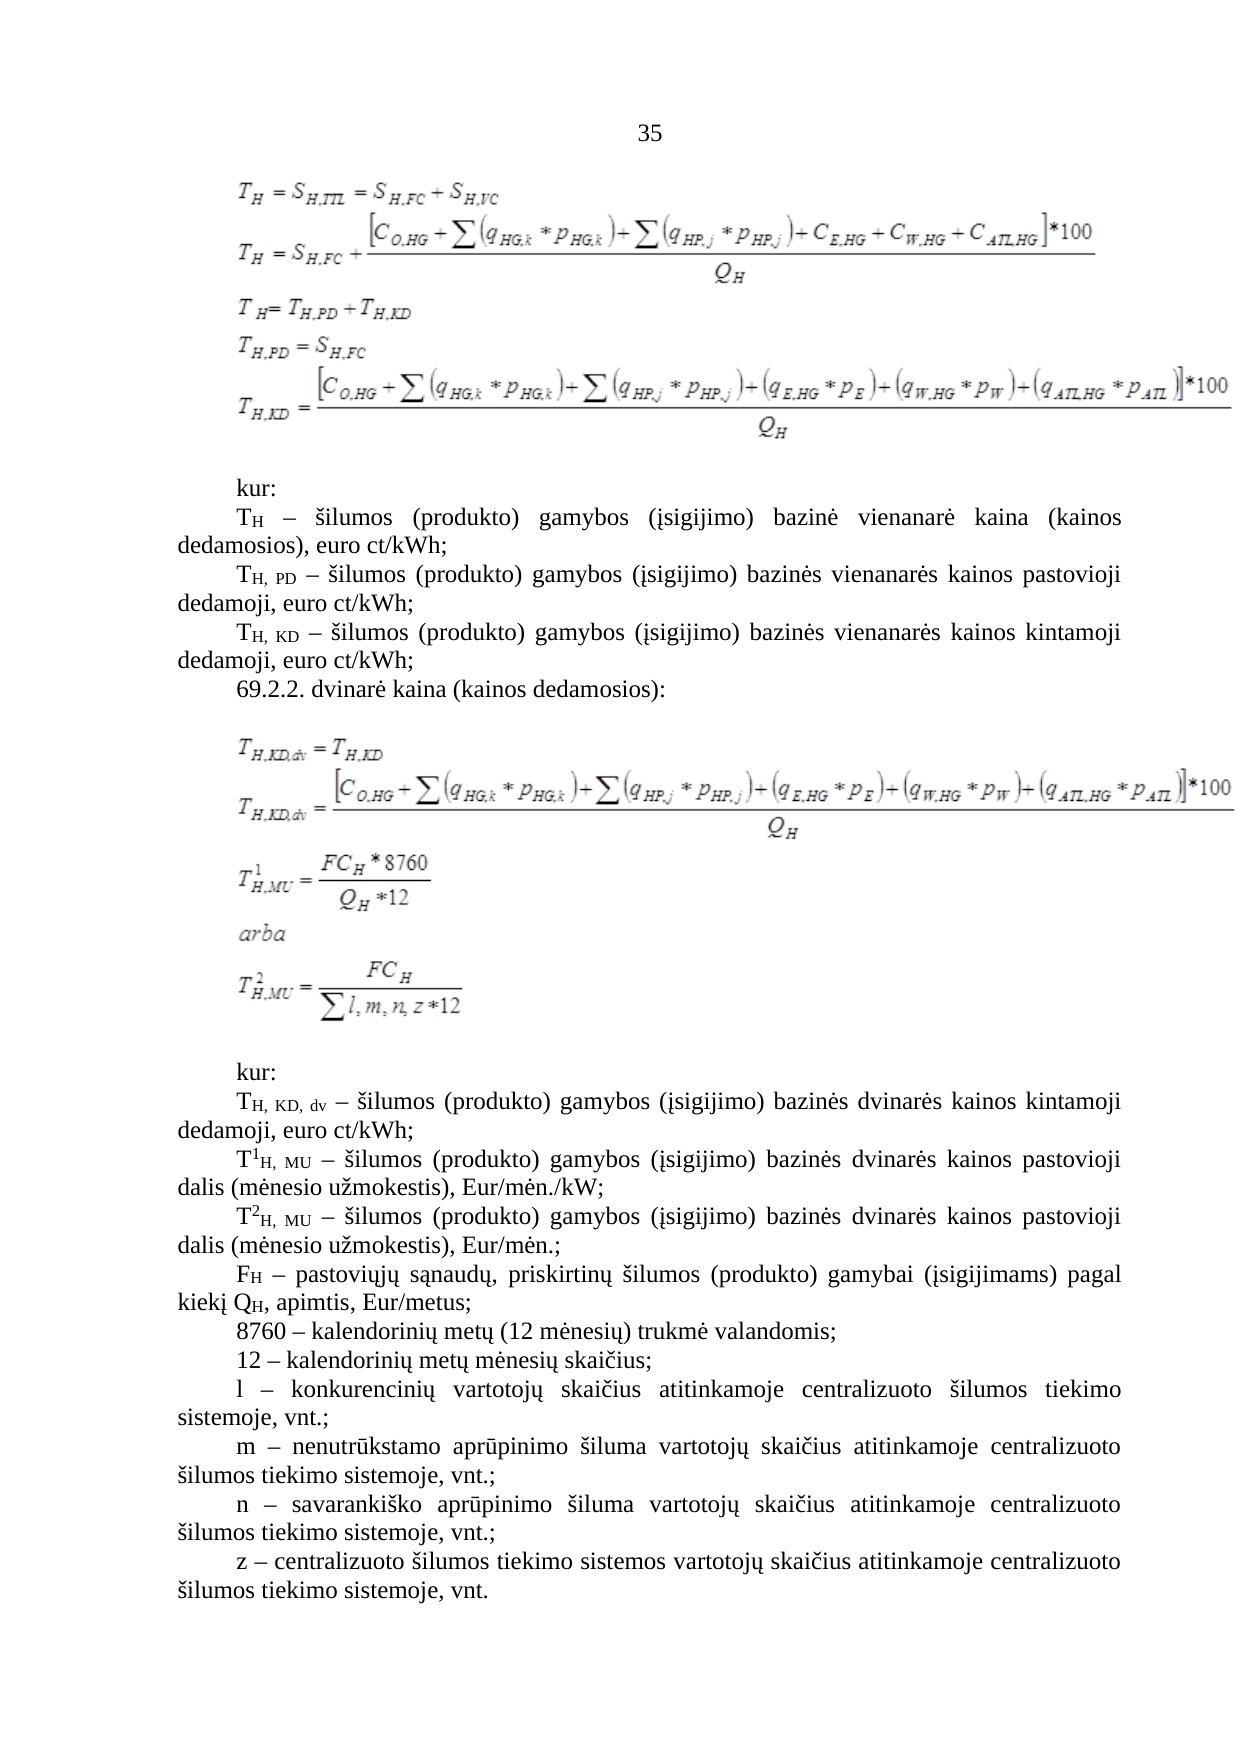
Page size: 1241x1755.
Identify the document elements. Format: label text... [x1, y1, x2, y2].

text kur: [177, 473, 1122, 502]
text l – konkurencinių vartotojų skaičius atitinkamoje centralizuoto šilumos tiekimo sistemoje, vnt.; [177, 1374, 1122, 1431]
text FH – pastoviųjų sąnaudų, priskirtinų šilumos (produkto) gamybai (įsigijimams) pagal kiekį QH, apimtis, Eur/metus; [177, 1259, 1122, 1316]
text TH, KD, dv – šilumos (produkto) gamybos (įsigijimo) bazinės dvinarės kainos kintamoji dedamoji, euro ct/kWh; [177, 1086, 1122, 1144]
text T2H, MU – šilumos (produkto) gamybos (įsigijimo) bazinės dvinarės kainos pastovioji dalis (mėnesio užmokestis), Eur/mėn.; [177, 1201, 1122, 1259]
text 69.2.2. dvinarė kaina (kainos dedamosios): [177, 674, 1122, 703]
text kur: [177, 1057, 1122, 1086]
text 12 – kalendorinių metų mėnesių skaičius; [177, 1345, 1122, 1374]
text z – centralizuoto šilumos tiekimo sistemos vartotojų skaičius atitinkamoje centralizuoto šilumos tiekimo sistemoje, vnt. [177, 1546, 1122, 1604]
text 8760 – kalendorinių metų (12 mėnesių) trukmė valandomis; [177, 1316, 1122, 1345]
text TH, PD – šilumos (produkto) gamybos (įsigijimo) bazinės vienanarės kainos pastovioji dedamoji, euro ct/kWh; [177, 559, 1122, 617]
text m – nenutrūkstamo aprūpinimo šiluma vartotojų skaičius atitinkamoje centralizuoto šilumos tiekimo sistemoje, vnt.; [177, 1431, 1122, 1489]
text TH, KD – šilumos (produkto) gamybos (įsigijimo) bazinės vienanarės kainos kintamoji dedamoji, euro ct/kWh; [177, 617, 1122, 674]
text T1H, MU – šilumos (produkto) gamybos (įsigijimo) bazinės dvinarės kainos pastovioji dalis (mėnesio užmokestis), Eur/mėn./kW; [177, 1144, 1122, 1201]
text TH – šilumos (produkto) gamybos (įsigijimo) bazinė vienanarė kaina (kainos dedamosios), euro ct/kWh; [177, 502, 1122, 559]
text n – savarankiško aprūpinimo šiluma vartotojų skaičius atitinkamoje centralizuoto šilumos tiekimo sistemoje, vnt.; [177, 1489, 1122, 1546]
